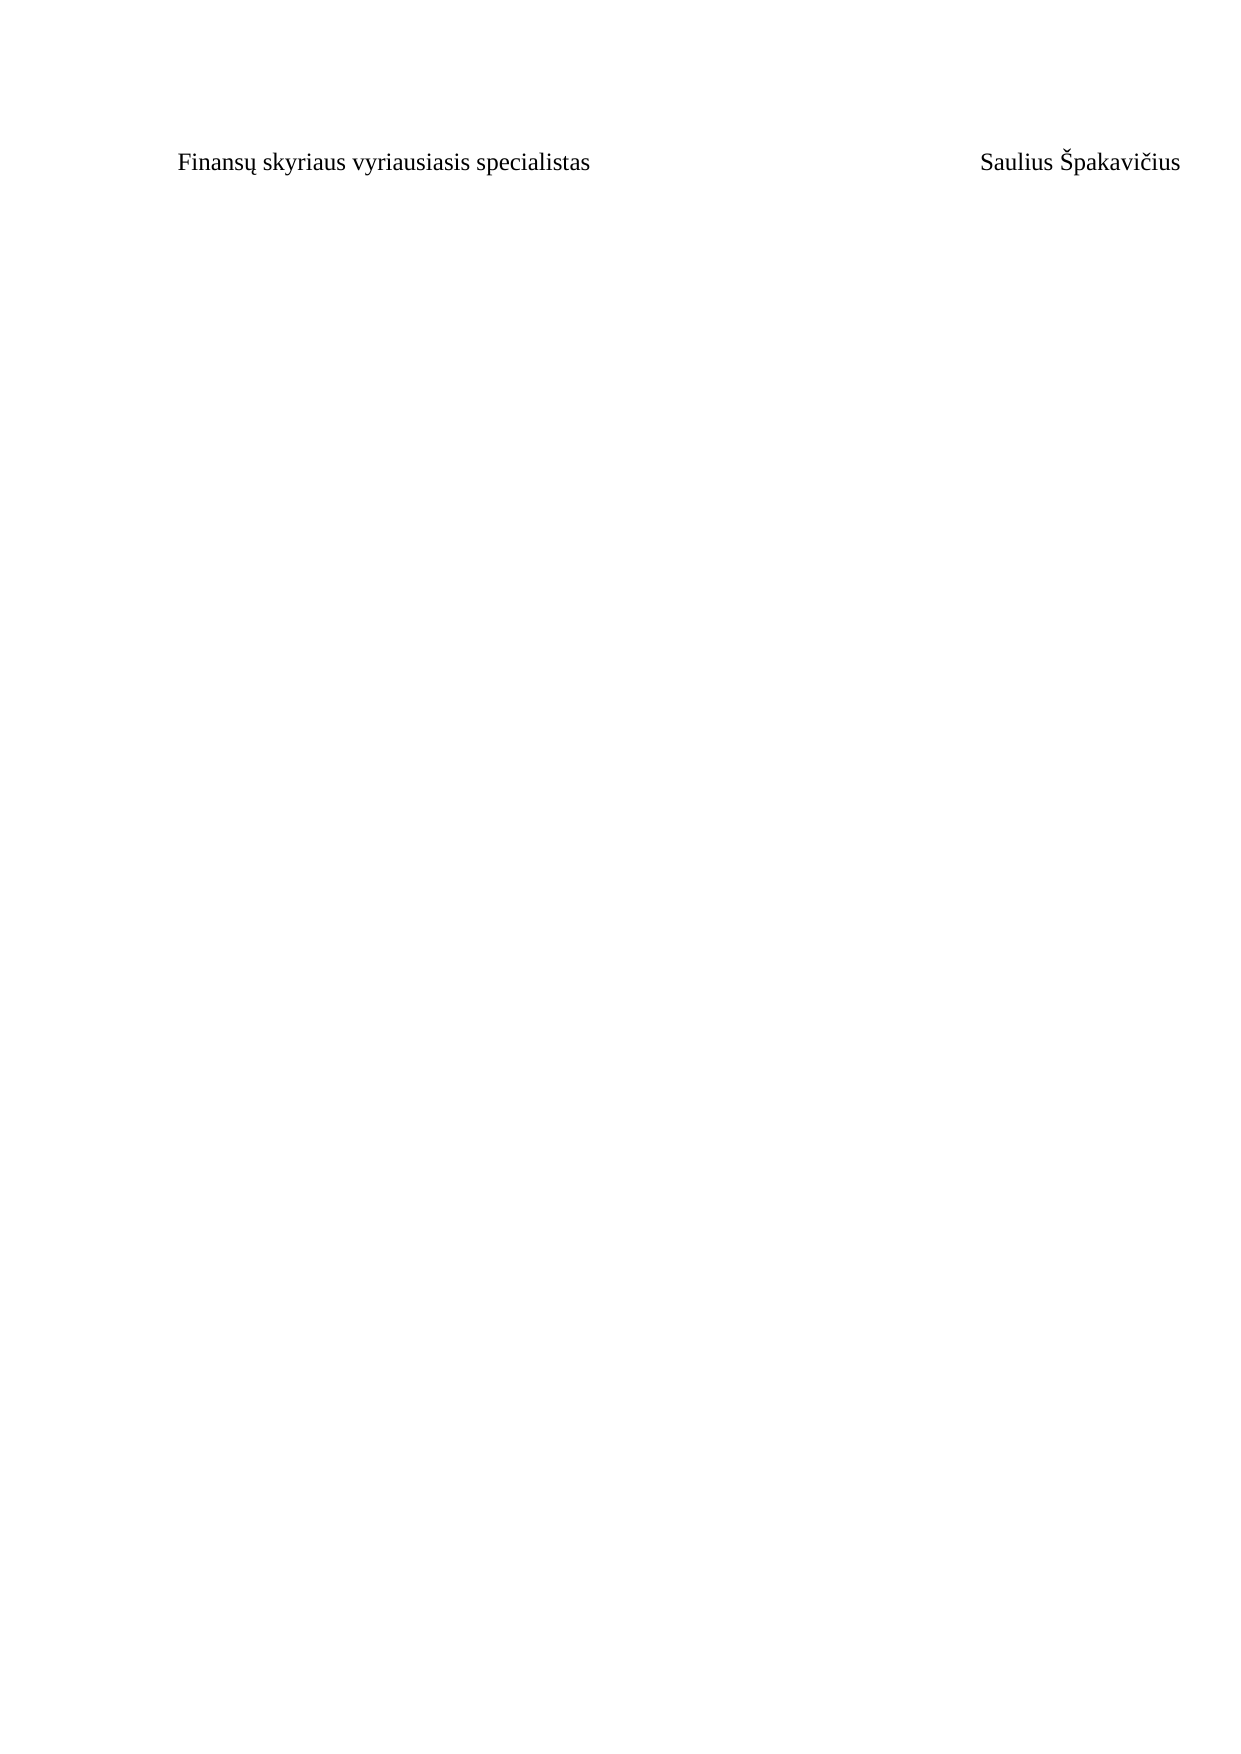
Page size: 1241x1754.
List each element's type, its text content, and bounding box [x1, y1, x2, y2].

text Finansų skyriaus vyriausiasis specialistas Saulius Špakavičius [177, 147, 1181, 176]
